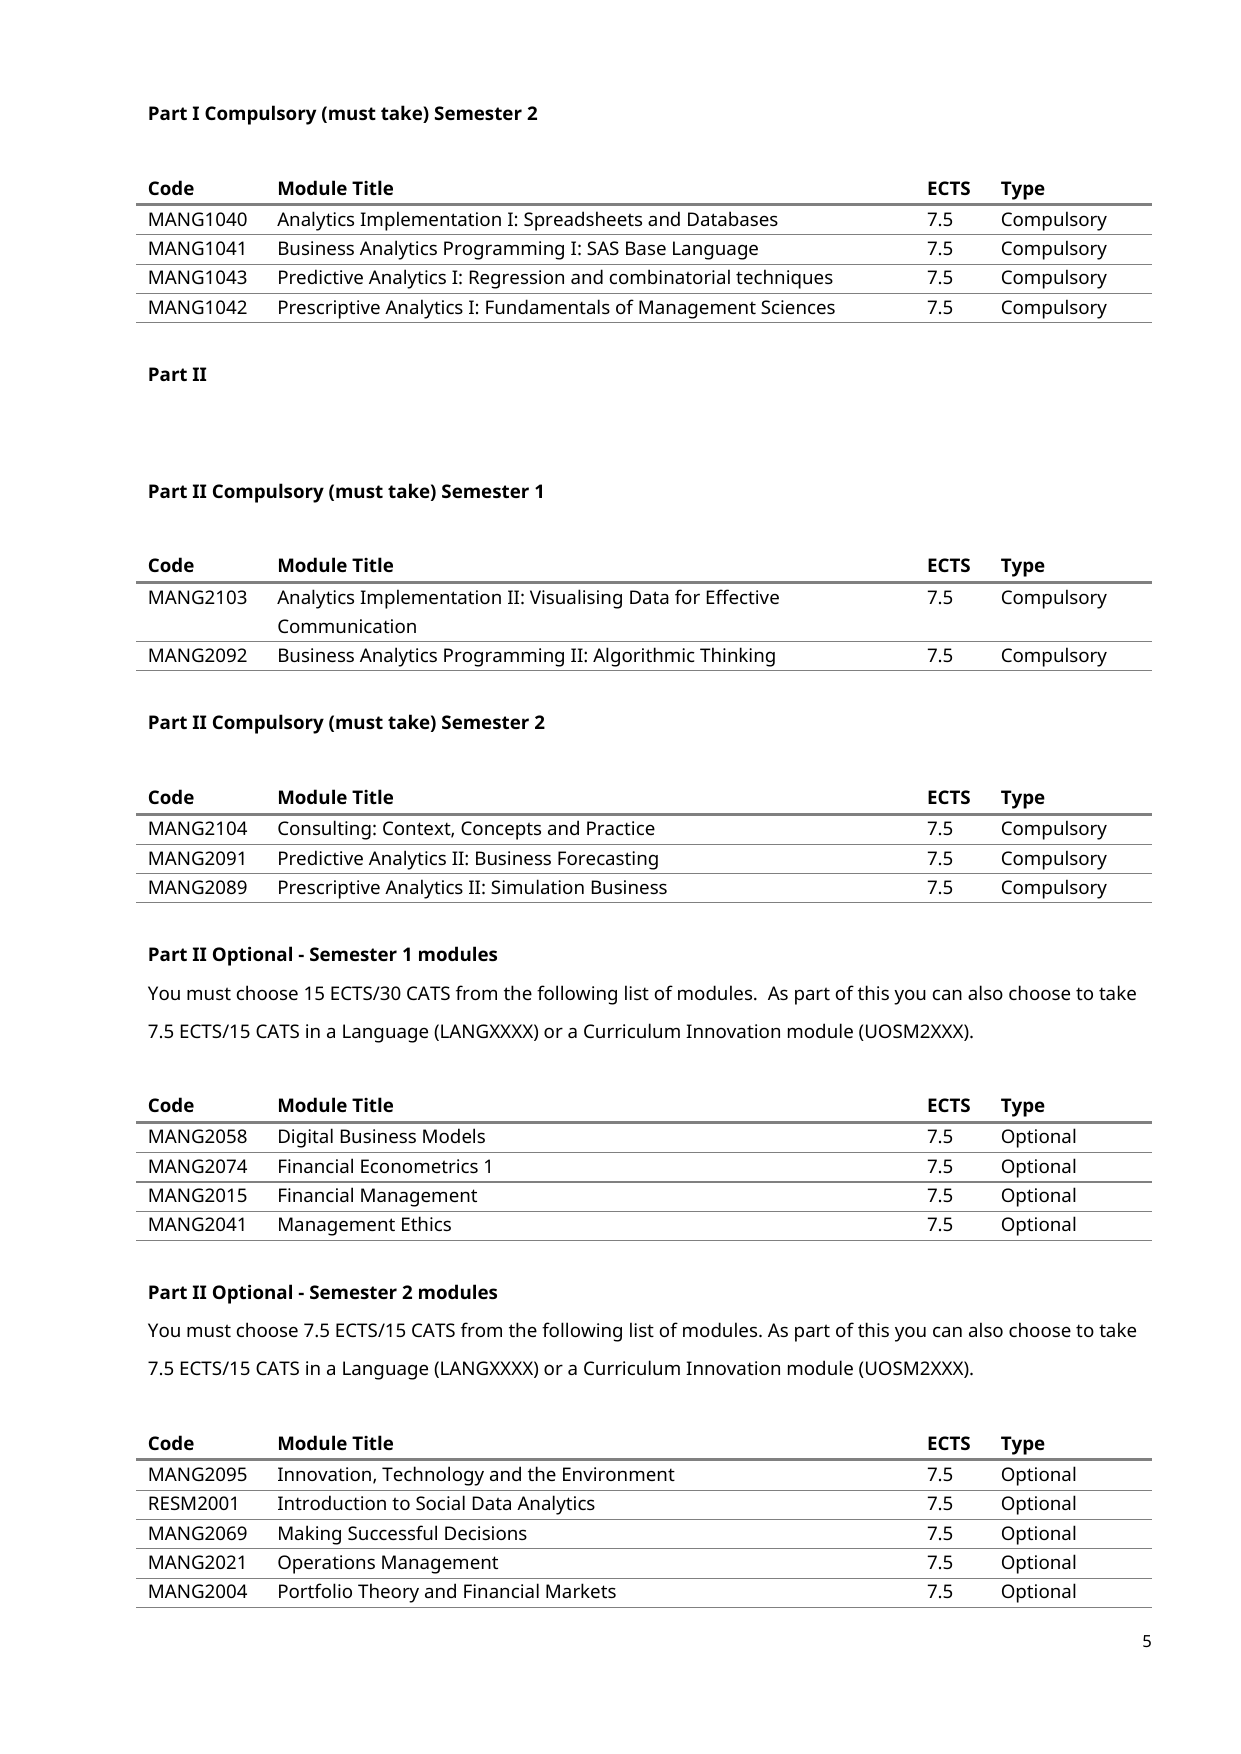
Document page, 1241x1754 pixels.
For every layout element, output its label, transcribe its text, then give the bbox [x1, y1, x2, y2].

table_cell Compulsory [989, 235, 1152, 264]
table_cell Code [136, 1430, 266, 1458]
table_cell 7.5 [916, 1520, 989, 1548]
table_cell Prescriptive Analytics I: Fundamentals of Management Sciences [266, 294, 916, 322]
table_cell 7.5 [916, 642, 989, 670]
table_cell Operations Management [266, 1549, 916, 1577]
table_cell Optional [989, 1212, 1152, 1240]
table_cell 7.5 [916, 265, 989, 293]
table_cell Compulsory [989, 206, 1152, 234]
table_cell MANG2015 [136, 1183, 266, 1211]
table_cell Part I Compulsory (must take) Semester 2 [136, 99, 1152, 175]
table_cell Compulsory [989, 642, 1152, 670]
table_cell MANG1041 [136, 235, 266, 264]
table_cell MANG2041 [136, 1212, 266, 1240]
table_cell MANG2089 [136, 874, 266, 902]
table_cell Optional [989, 1579, 1152, 1607]
table_cell Business Analytics Programming II: Algorithmic Thinking [266, 642, 916, 670]
table_cell Type [989, 1093, 1152, 1121]
table_cell 7.5 [916, 1549, 989, 1577]
table_cell 7.5 [916, 845, 989, 873]
table_cell Analytics Implementation I: Spreadsheets and Databases [266, 206, 916, 234]
table_cell MANG2074 [136, 1153, 266, 1181]
table_cell Part II Compulsory (must take) Semester 1 [136, 440, 1152, 553]
table_cell Module Title [266, 1430, 916, 1458]
table_cell 7.5 [916, 1153, 989, 1181]
table_cell ECTS [916, 784, 989, 812]
table_cell 7.5 [916, 294, 989, 322]
table_cell MANG2058 [136, 1124, 266, 1152]
table_cell Consulting: Context, Concepts and Practice [266, 816, 916, 844]
table_cell Analytics Implementation II: Visualising Data for Effective Communication [266, 584, 916, 641]
table_cell 7.5 [916, 1461, 989, 1490]
table_cell Part II Optional - Semester 2 modules You must choose 7.5 ECTS/15 CATS from the following list of modules. As part of this you can also choose to take 7.5 ECTS/15 CATS in a Language (LANGXXXX) or a Curriculum Innovation module (UOSM2XXX). [136, 1241, 1152, 1430]
table_cell Type [989, 1430, 1152, 1458]
table_cell MANG1043 [136, 265, 266, 293]
table_cell Optional [989, 1520, 1152, 1548]
table_cell Module Title [266, 175, 916, 203]
table_cell 7.5 [916, 1491, 989, 1519]
table_cell Module Title [266, 1093, 916, 1121]
table_cell Compulsory [989, 845, 1152, 873]
table_cell Innovation, Technology and the Environment [266, 1461, 916, 1490]
table_cell ECTS [916, 553, 989, 581]
table_cell Compulsory [989, 265, 1152, 293]
table_cell 7.5 [916, 235, 989, 264]
table_cell Optional [989, 1124, 1152, 1152]
table_cell Compulsory [989, 584, 1152, 641]
table_cell MANG2069 [136, 1520, 266, 1548]
table_cell ECTS [916, 175, 989, 203]
table_cell ECTS [916, 1093, 989, 1121]
table_cell Module Title [266, 784, 916, 812]
table_cell 7.5 [916, 1124, 989, 1152]
table_cell Code [136, 784, 266, 812]
table_cell MANG2091 [136, 845, 266, 873]
table_cell Module Title [266, 553, 916, 581]
table_cell Predictive Analytics I: Regression and combinatorial techniques [266, 265, 916, 293]
table_cell Digital Business Models [266, 1124, 916, 1152]
table_cell Optional [989, 1153, 1152, 1181]
table_cell Part II Compulsory (must take) Semester 2 [136, 671, 1152, 784]
table_cell 7.5 [916, 1212, 989, 1240]
table_cell 7.5 [916, 1579, 989, 1607]
table_cell Making Successful Decisions [266, 1520, 916, 1548]
table_cell Optional [989, 1491, 1152, 1519]
table_cell MANG2021 [136, 1549, 266, 1577]
table_cell Compulsory [989, 294, 1152, 322]
table_cell MANG2104 [136, 816, 266, 844]
table_cell Code [136, 553, 266, 581]
table_cell Financial Management [266, 1183, 916, 1211]
table_cell 7.5 [916, 1183, 989, 1211]
table_cell Type [989, 175, 1152, 203]
table_cell MANG2095 [136, 1461, 266, 1490]
table_cell Compulsory [989, 816, 1152, 844]
table_cell Optional [989, 1461, 1152, 1490]
table_cell Code [136, 1093, 266, 1121]
table_cell 7.5 [916, 874, 989, 902]
table_cell Compulsory [989, 874, 1152, 902]
table_cell Optional [989, 1549, 1152, 1577]
table_cell MANG2004 [136, 1579, 266, 1607]
table_cell MANG2092 [136, 642, 266, 670]
table_cell Part II Optional - Semester 1 modules You must choose 15 ECTS/30 CATS from the following list of modules. As part of this you can also choose to take 7.5 ECTS/15 CATS in a Language (LANGXXXX) or a Curriculum Innovation module (UOSM2XXX). [136, 903, 1152, 1092]
table_cell Prescriptive Analytics II: Simulation Business [266, 874, 916, 902]
table_cell Portfolio Theory and Financial Markets [266, 1579, 916, 1607]
table_cell Management Ethics [266, 1212, 916, 1240]
table_cell MANG2103 [136, 584, 266, 641]
table_cell MANG1042 [136, 294, 266, 322]
table_cell Financial Econometrics 1 [266, 1153, 916, 1181]
table_cell Code [136, 175, 266, 203]
table_cell 7.5 [916, 584, 989, 641]
table_cell Type [989, 784, 1152, 812]
table_cell Type [989, 553, 1152, 581]
table_cell Predictive Analytics II: Business Forecasting [266, 845, 916, 873]
table_cell MANG1040 [136, 206, 266, 234]
table_cell RESM2001 [136, 1491, 266, 1519]
table_cell Business Analytics Programming I: SAS Base Language [266, 235, 916, 264]
table_cell 7.5 [916, 816, 989, 844]
table_cell Optional [989, 1183, 1152, 1211]
table_cell 7.5 [916, 206, 989, 234]
table_cell Introduction to Social Data Analytics [266, 1491, 916, 1519]
table_cell ECTS [916, 1430, 989, 1458]
table_cell Part II [136, 323, 1152, 440]
